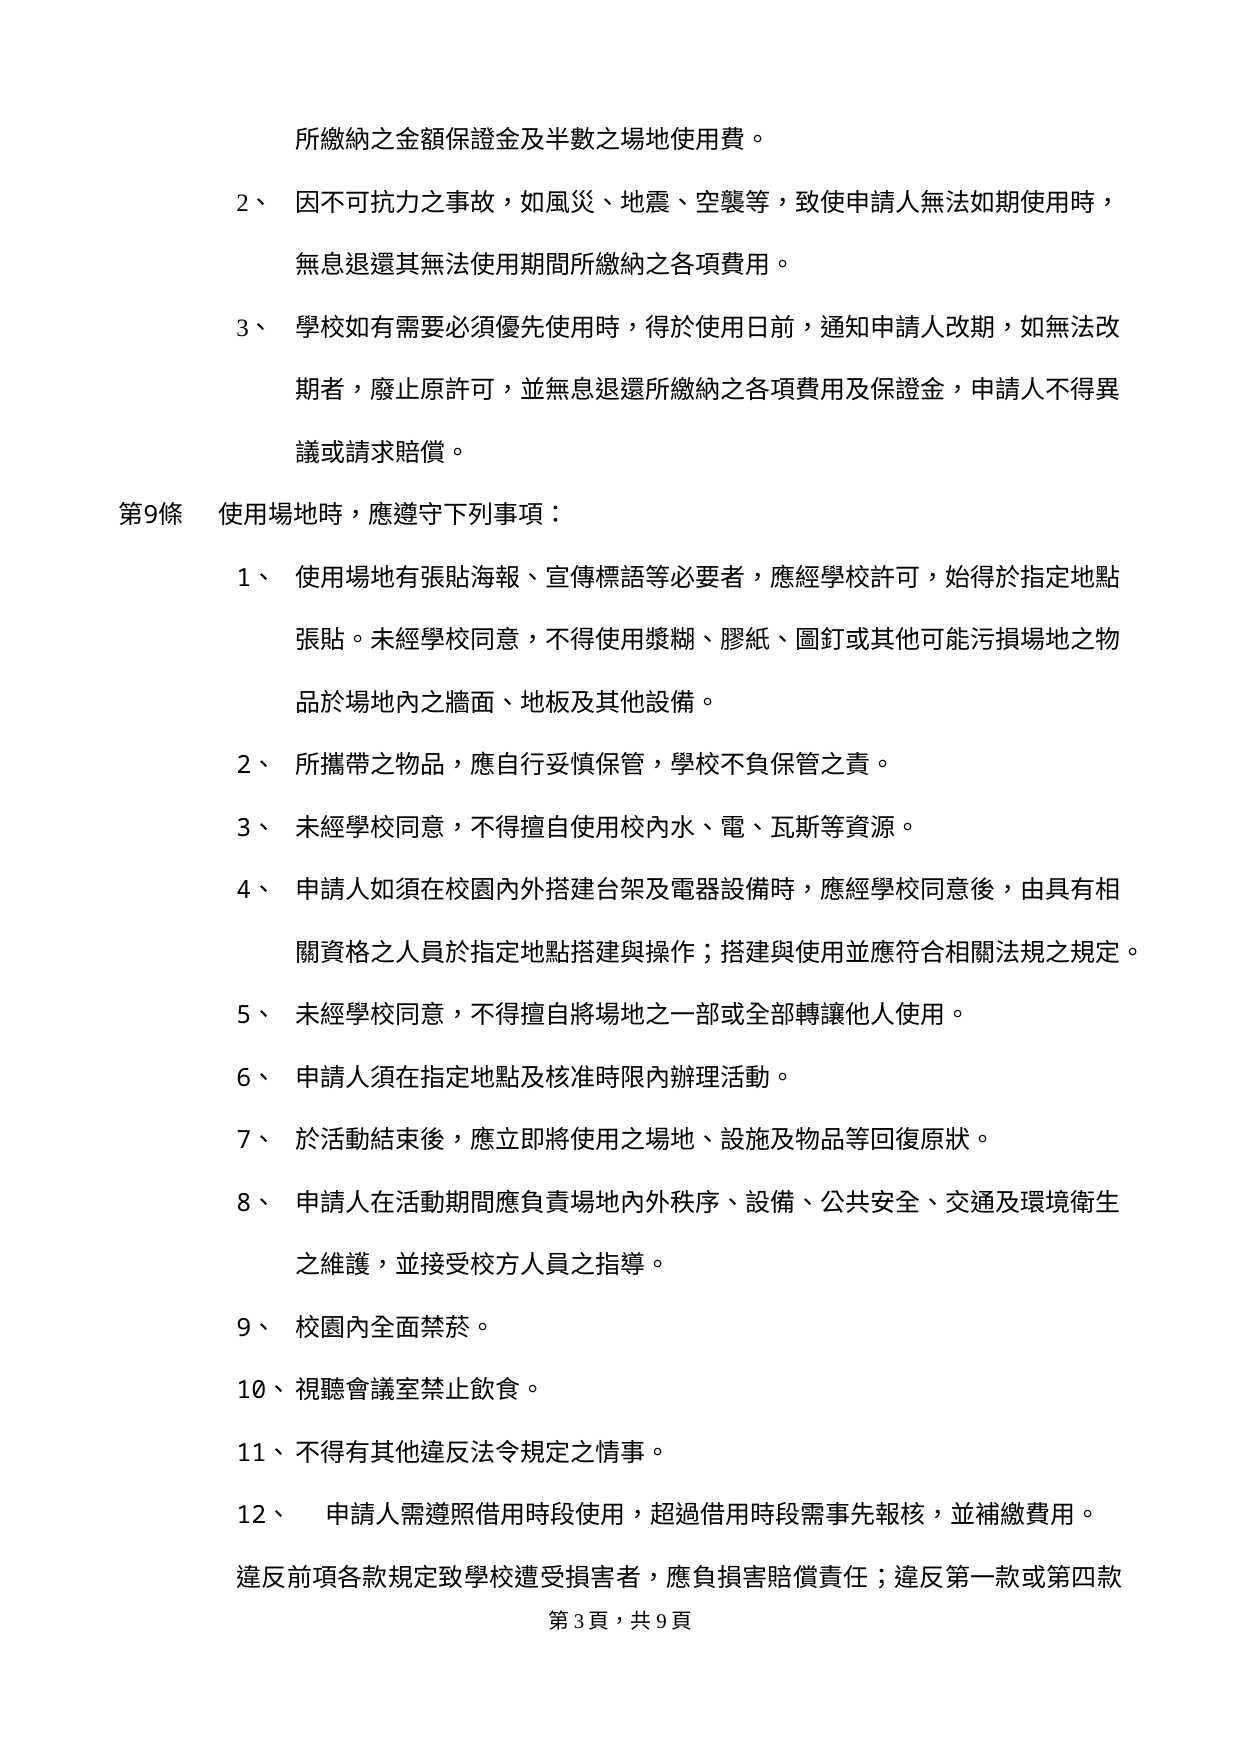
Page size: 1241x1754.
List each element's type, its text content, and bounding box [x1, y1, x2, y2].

list 未經學校同意，不得擅自使用校內水、電、瓦斯等資源。 [236, 784, 1122, 846]
list 申請人需遵照借用時段使用，超過借用時段需事先報核，並補繳費用。 [236, 1471, 1122, 1534]
list 申請人在活動期間應負責場地內外秩序、設備、公共安全、交通及環境衛生之維護，並接受校方人員之指導。 [236, 1159, 1122, 1284]
text 違反前項各款規定致學校遭受損害者，應負損害賠償責任；違反第一款或第四款 [236, 1534, 1122, 1596]
list 使用場地有張貼海報、宣傳標語等必要者，應經學校許可，始得於指定地點張貼。未經學校同意，不得使用漿糊、膠紙、圖釘或其他可能污損場地之物品於場地內之牆面、地板及其他設備。 [236, 534, 1122, 721]
list 未經學校同意，不得擅自將場地之一部或全部轉讓他人使用。 [236, 971, 1122, 1034]
list 校園內全面禁菸。 [236, 1284, 1122, 1346]
list 視聽會議室禁止飲食。 [236, 1346, 1122, 1409]
list 申請人如須在校園內外搭建台架及電器設備時，應經學校同意後，由具有相關資格之人員於指定地點搭建與操作；搭建與使用並應符合相關法規之規定。 [236, 846, 1122, 971]
list 申請人須在指定地點及核准時限內辦理活動。 [236, 1034, 1122, 1096]
list 因不可抗力之事故，如風災、地震、空襲等，致使申請人無法如期使用時，無息退還其無法使用期間所繳納之各項費用。 [236, 159, 1122, 284]
list 學校如有需要必須優先使用時，得於使用日前，通知申請人改期，如無法改期者，廢止原許可，並無息退還所繳納之各項費用及保證金，申請人不得異議或請求賠償。 [236, 284, 1122, 471]
list 使用場地時，應遵守下列事項： [118, 471, 1122, 534]
list 不得有其他違反法令規定之情事。 [236, 1409, 1122, 1471]
list 所繳納之金額保證金及半數之場地使用費。 [236, 96, 1122, 159]
list 於活動結束後，應立即將使用之場地、設施及物品等回復原狀。 [236, 1096, 1122, 1159]
list 所攜帶之物品，應自行妥慎保管，學校不負保管之責。 [236, 721, 1122, 784]
